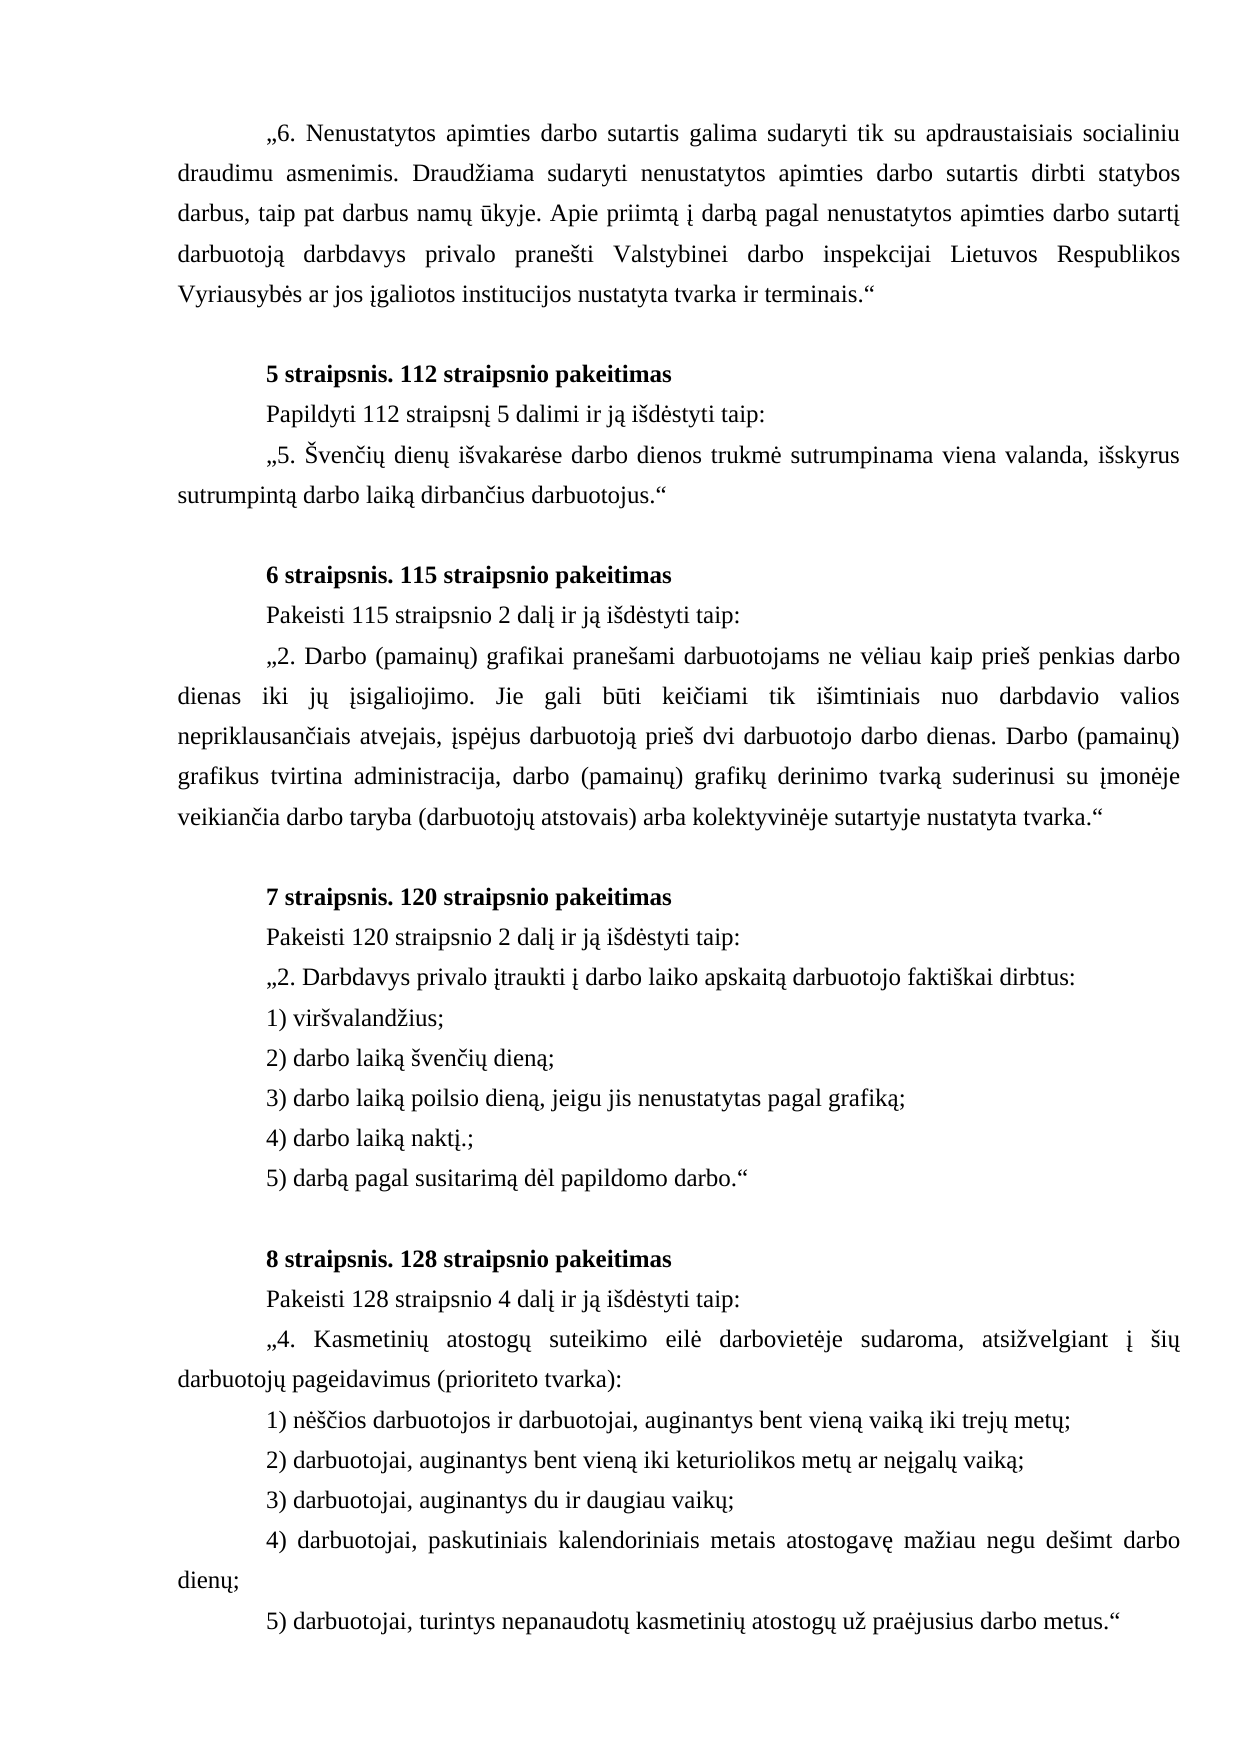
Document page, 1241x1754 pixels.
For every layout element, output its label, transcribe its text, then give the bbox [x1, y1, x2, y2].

text 3) darbo laiką poilsio dieną, jeigu jis nenustatytas pagal grafiką; [177, 1083, 1181, 1112]
text 4) darbuotojai, paskutiniais kalendoriniais metais atostogavę mažiau negu dešimt darbo dienų; [177, 1525, 1181, 1594]
text 8 straipsnis. 128 straipsnio pakeitimas [177, 1244, 1181, 1273]
text 1) nėščios darbuotojos ir darbuotojai, auginantys bent vieną vaiką iki trejų metų; [177, 1405, 1181, 1433]
text 6 straipsnis. 115 straipsnio pakeitimas [177, 560, 1181, 589]
text Pakeisti 128 straipsnio 4 dalį ir ją išdėstyti taip: [177, 1284, 1181, 1313]
text 5) darbuotojai, turintys nepanaudotų kasmetinių atostogų už praėjusius darbo metus.“ [177, 1606, 1181, 1634]
text 2) darbo laiką švenčių dieną; [177, 1043, 1181, 1072]
text 2) darbuotojai, auginantys bent vieną iki keturiolikos metų ar neįgalų vaiką; [177, 1445, 1181, 1474]
text „2. Darbdavys privalo įtraukti į darbo laiko apskaitą darbuotojo faktiškai dirbtus: [177, 962, 1181, 991]
text „4. Kasmetinių atostogų suteikimo eilė darbovietėje sudaroma, atsižvelgiant į šių darbuotojų pageidavimus (prioriteto tvarka): [177, 1324, 1181, 1393]
text 5 straipsnis. 112 straipsnio pakeitimas [177, 359, 1181, 388]
text Pakeisti 120 straipsnio 2 dalį ir ją išdėstyti taip: [177, 922, 1181, 951]
text 5) darbą pagal susitarimą dėl papildomo darbo.“ [177, 1163, 1181, 1192]
text 4) darbo laiką naktį.; [177, 1123, 1181, 1152]
text „6. Nenustatytos apimties darbo sutartis galima sudaryti tik su apdraustaisiais socialiniu draudimu asmenimis. Draudžiama sudaryti nenustatytos apimties darbo sutartis dirbti statybos darbus, taip pat darbus namų ūkyje. Apie priimtą į darbą pagal nenustatytos apimties darbo sutartį darbuotoją darbdavys privalo pranešti Valstybinei darbo inspekcijai Lietuvos Respublikos Vyriausybės ar jos įgaliotos institucijos nustatyta tvarka ir terminais.“ [177, 118, 1181, 308]
text „2. Darbo (pamainų) grafikai pranešami darbuotojams ne vėliau kaip prieš penkias darbo dienas iki jų įsigaliojimo. Jie gali būti keičiami tik išimtiniais nuo darbdavio valios nepriklausančiais atvejais, įspėjus darbuotoją prieš dvi darbuotojo darbo dienas. Darbo (pamainų) grafikus tvirtina administracija, darbo (pamainų) grafikų derinimo tvarką suderinusi su įmonėje veikiančia darbo taryba (darbuotojų atstovais) arba kolektyvinėje sutartyje nustatyta tvarka.“ [177, 641, 1181, 830]
text 3) darbuotojai, auginantys du ir daugiau vaikų; [177, 1485, 1181, 1514]
text 1) viršvalandžius; [177, 1003, 1181, 1031]
text „5. Švenčių dienų išvakarėse darbo dienos trukmė sutrumpinama viena valanda, išskyrus sutrumpintą darbo laiką dirbančius darbuotojus.“ [177, 440, 1181, 509]
text 7 straipsnis. 120 straipsnio pakeitimas [177, 882, 1181, 911]
text Pakeisti 115 straipsnio 2 dalį ir ją išdėstyti taip: [177, 601, 1181, 629]
text Papildyti 112 straipsnį 5 dalimi ir ją išdėstyti taip: [177, 399, 1181, 428]
